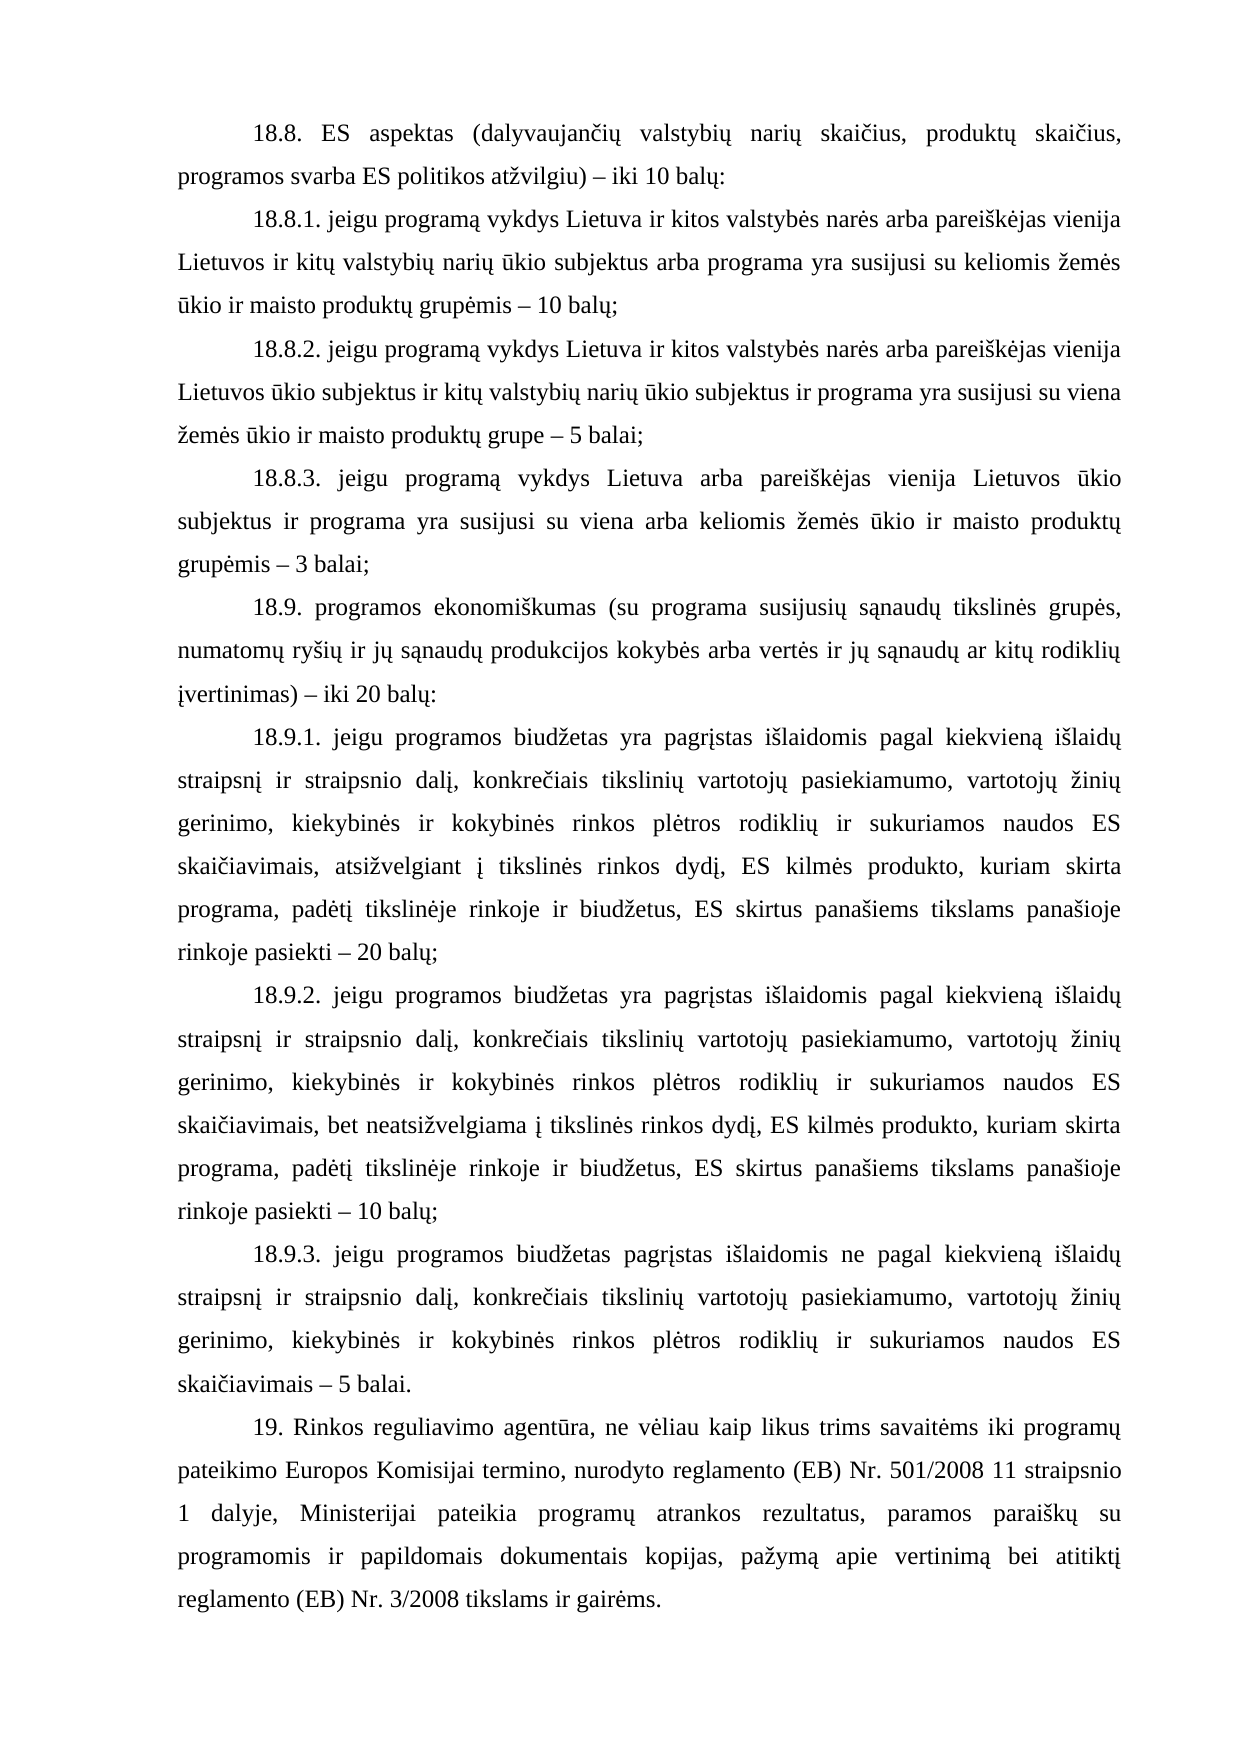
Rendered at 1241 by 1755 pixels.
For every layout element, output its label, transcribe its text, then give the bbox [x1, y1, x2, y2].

text 18.9.3. jeigu programos biudžetas pagrįstas išlaidomis ne pagal kiekvieną išlaidų straipsnį ir straipsnio dalį, konkrečiais tikslinių vartotojų pasiekiamumo, vartotojų žinių gerinimo, kiekybinės ir kokybinės rinkos plėtros rodiklių ir sukuriamos naudos ES skaičiavimais – 5 balai. [177, 1239, 1122, 1397]
text 18.9.1. jeigu programos biudžetas yra pagrįstas išlaidomis pagal kiekvieną išlaidų straipsnį ir straipsnio dalį, konkrečiais tikslinių vartotojų pasiekiamumo, vartotojų žinių gerinimo, kiekybinės ir kokybinės rinkos plėtros rodiklių ir sukuriamos naudos ES skaičiavimais, atsižvelgiant į tikslinės rinkos dydį, ES kilmės produkto, kuriam skirta programa, padėtį tikslinėje rinkoje ir biudžetus, ES skirtus panašiems tikslams panašioje rinkoje pasiekti – 20 balų; [177, 722, 1122, 966]
text 19. Rinkos reguliavimo agentūra, ne vėliau kaip likus trims savaitėms iki programų pateikimo Europos Komisijai termino, nurodyto reglamento (EB) Nr. 501/2008 11 straipsnio 1 dalyje, Ministerijai pateikia programų atrankos rezultatus, paramos paraiškų su programomis ir papildomais dokumentais kopijas, pažymą apie vertinimą bei atitiktį reglamento (EB) Nr. 3/2008 tikslams ir gairėms. [177, 1412, 1122, 1613]
text 18.9.2. jeigu programos biudžetas yra pagrįstas išlaidomis pagal kiekvieną išlaidų straipsnį ir straipsnio dalį, konkrečiais tikslinių vartotojų pasiekiamumo, vartotojų žinių gerinimo, kiekybinės ir kokybinės rinkos plėtros rodiklių ir sukuriamos naudos ES skaičiavimais, bet neatsižvelgiama į tikslinės rinkos dydį, ES kilmės produkto, kuriam skirta programa, padėtį tikslinėje rinkoje ir biudžetus, ES skirtus panašiems tikslams panašioje rinkoje pasiekti – 10 balų; [177, 981, 1122, 1225]
text 18.8.3. jeigu programą vykdys Lietuva arba pareiškėjas vienija Lietuvos ūkio subjektus ir programa yra susijusi su viena arba keliomis žemės ūkio ir maisto produktų grupėmis – 3 balai; [177, 463, 1122, 578]
text 18.8.2. jeigu programą vykdys Lietuva ir kitos valstybės narės arba pareiškėjas vienija Lietuvos ūkio subjektus ir kitų valstybių narių ūkio subjektus ir programa yra susijusi su viena žemės ūkio ir maisto produktų grupe – 5 balai; [177, 334, 1122, 449]
text 18.9. programos ekonomiškumas (su programa susijusių sąnaudų tikslinės grupės, numatomų ryšių ir jų sąnaudų produkcijos kokybės arba vertės ir jų sąnaudų ar kitų rodiklių įvertinimas) – iki 20 balų: [177, 592, 1122, 707]
text 18.8. ES aspektas (dalyvaujančių valstybių narių skaičius, produktų skaičius, programos svarba ES politikos atžvilgiu) – iki 10 balų: [177, 118, 1122, 190]
text 18.8.1. jeigu programą vykdys Lietuva ir kitos valstybės narės arba pareiškėjas vienija Lietuvos ir kitų valstybių narių ūkio subjektus arba programa yra susijusi su keliomis žemės ūkio ir maisto produktų grupėmis – 10 balų; [177, 204, 1122, 319]
